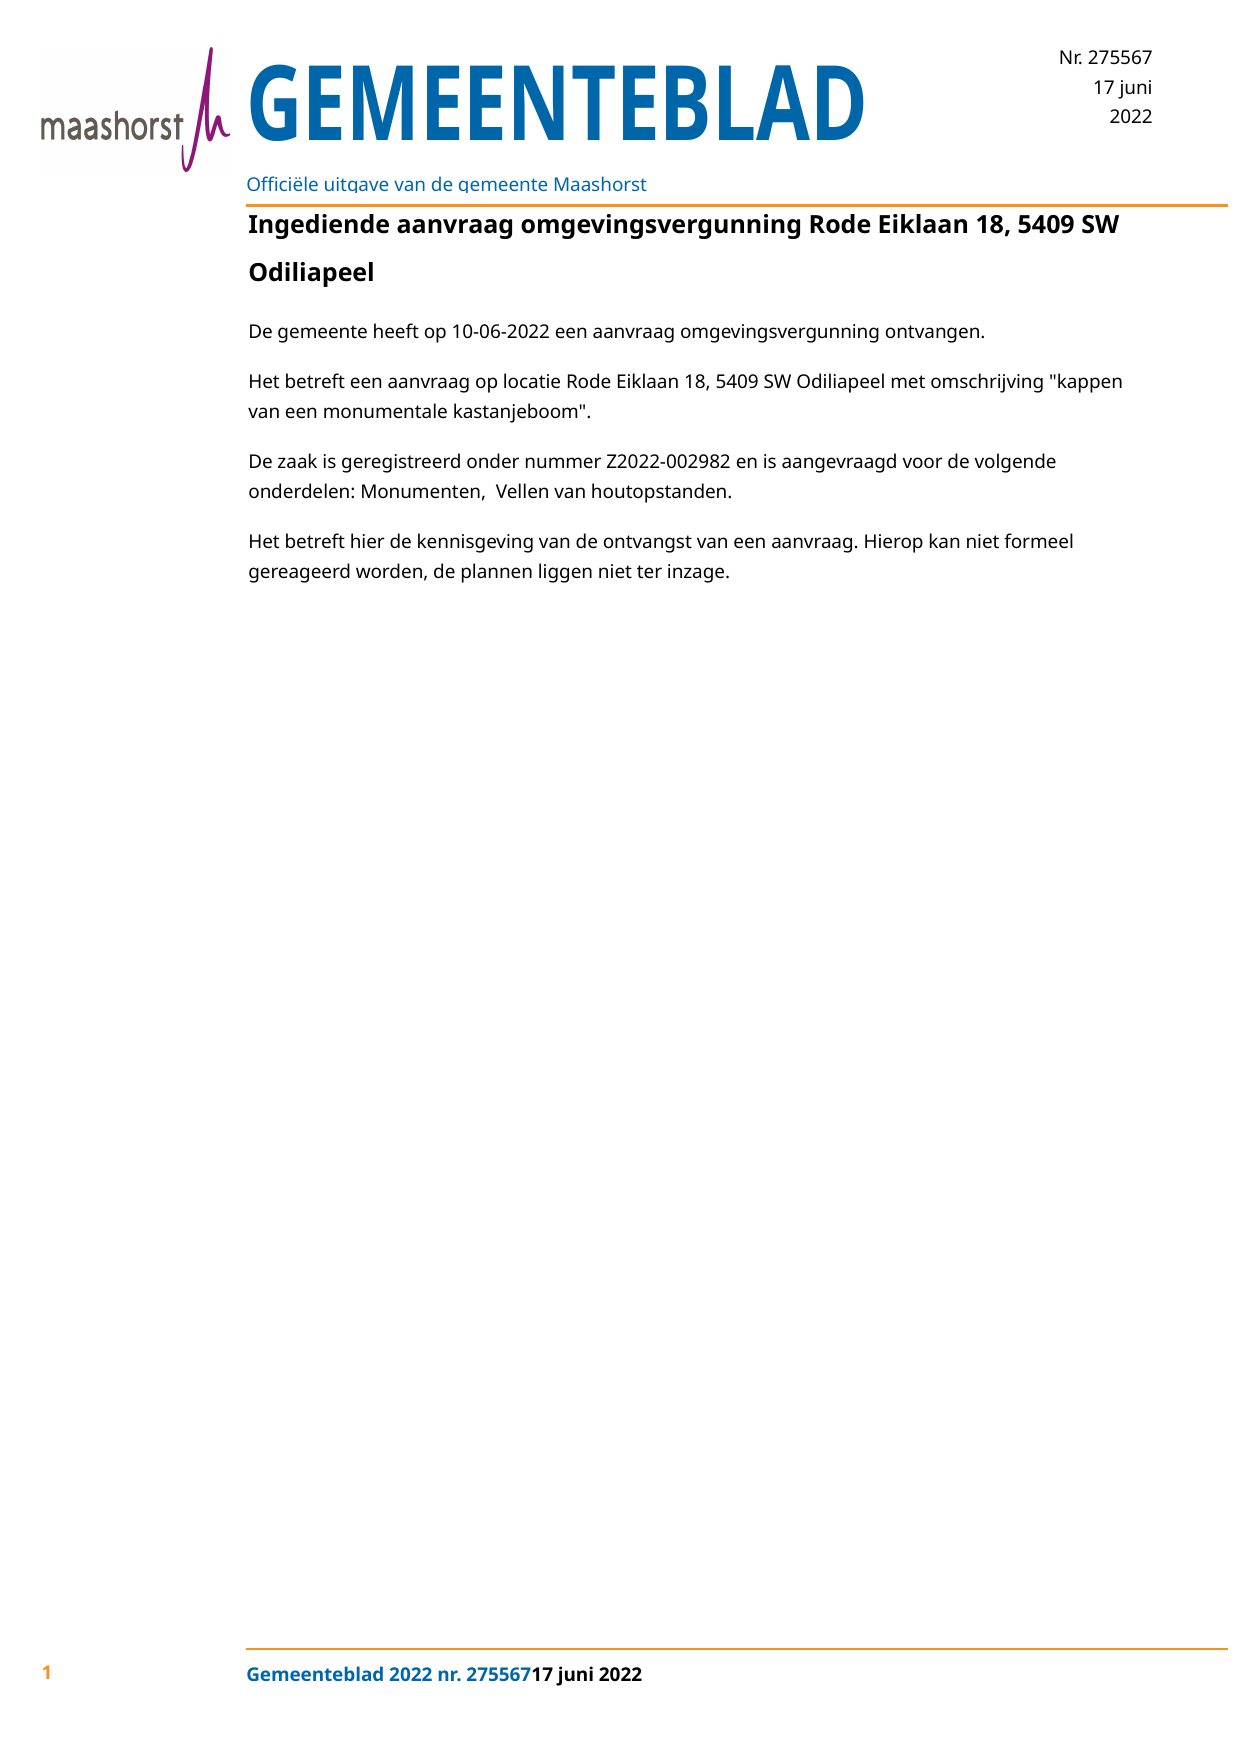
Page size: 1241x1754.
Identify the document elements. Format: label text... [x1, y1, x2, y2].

text Het betreft hier de kennisgeving van de ontvangst van een aanvraag. Hierop kan niet formeel gereageerd worden, de plannen liggen niet ter inzage. [248, 528, 1152, 584]
text De zaak is geregistreerd onder nummer Z2022-002982 en is aangevraagd voor de volgende onderdelen: Monumenten, Vellen van houtopstanden. [248, 448, 1152, 504]
text Het betreft een aanvraag op locatie Rode Eiklaan 18, 5409 SW Odiliapeel met omschrijving "kappen van een monumentale kastanjeboom". [248, 368, 1152, 424]
text Ingediende aanvraag omgevingsvergunning Rode Eiklaan 18, 5409 SW Odiliapeel [248, 207, 1152, 288]
picture [41, 47, 231, 172]
text De gemeente heeft op 10-06-2022 een aanvraag omgevingsvergunning ontvangen. [248, 318, 1152, 344]
